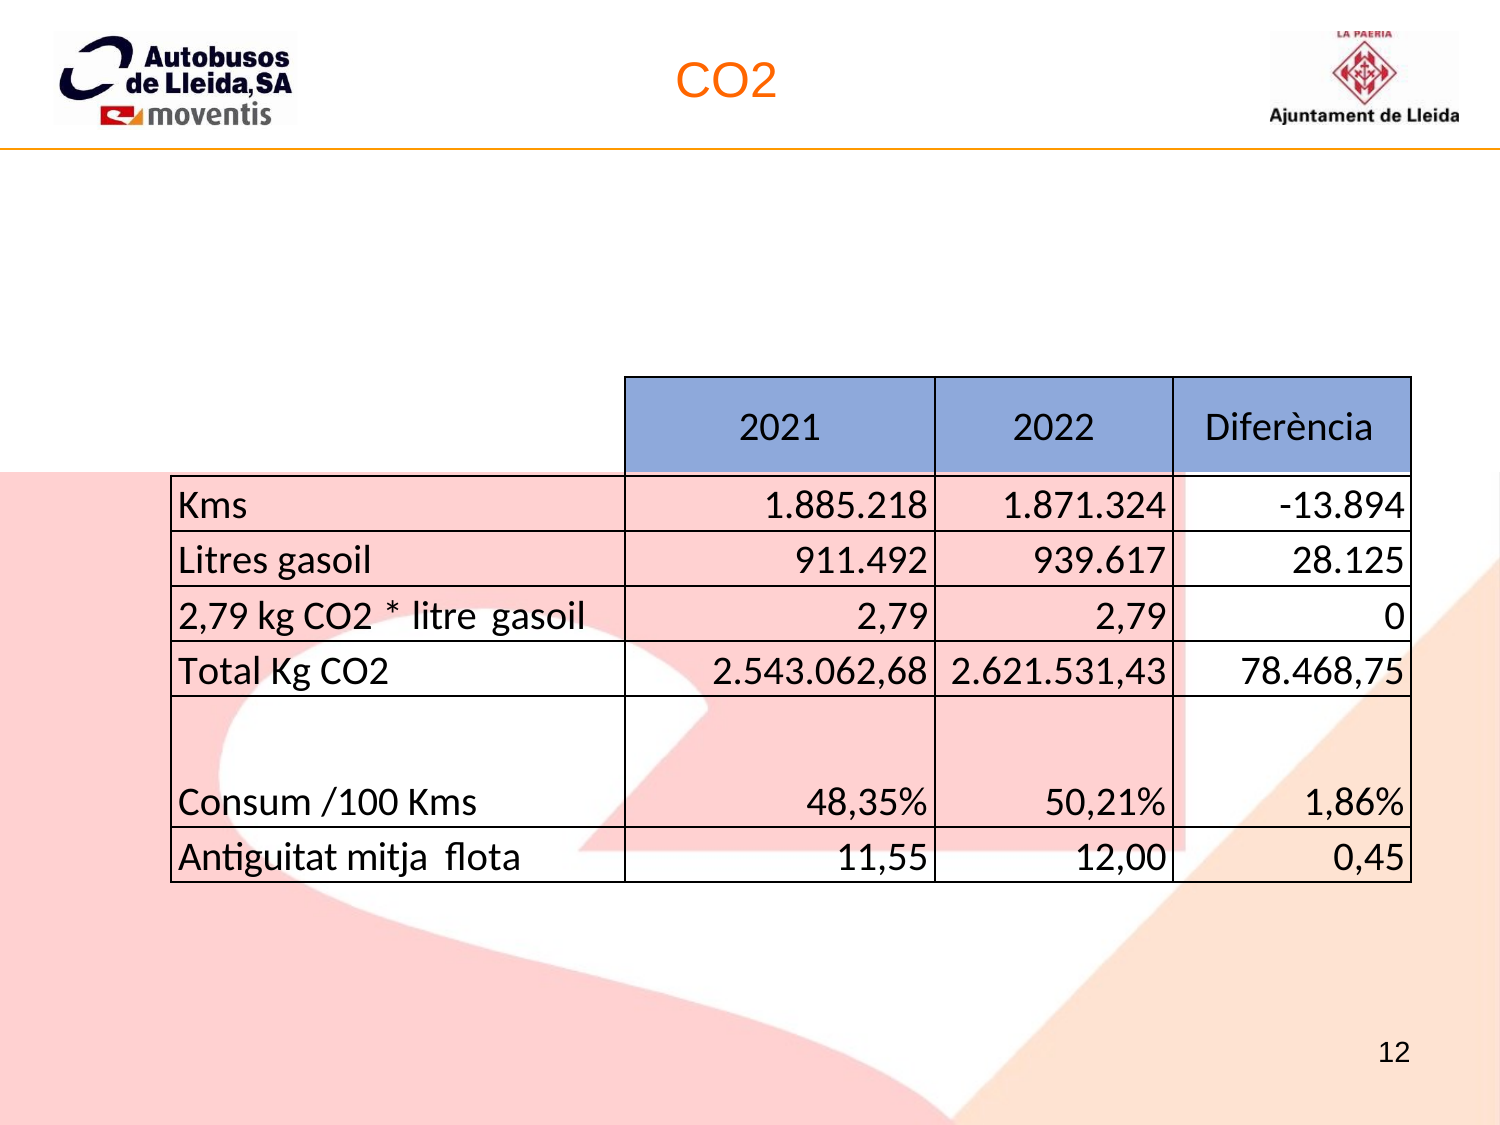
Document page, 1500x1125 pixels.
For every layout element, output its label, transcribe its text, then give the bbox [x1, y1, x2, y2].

table_header Diferència [1174, 378, 1410, 472]
table_header 2022 [936, 378, 1172, 472]
table_header [171, 376, 624, 472]
table_header 2021 [626, 378, 934, 472]
